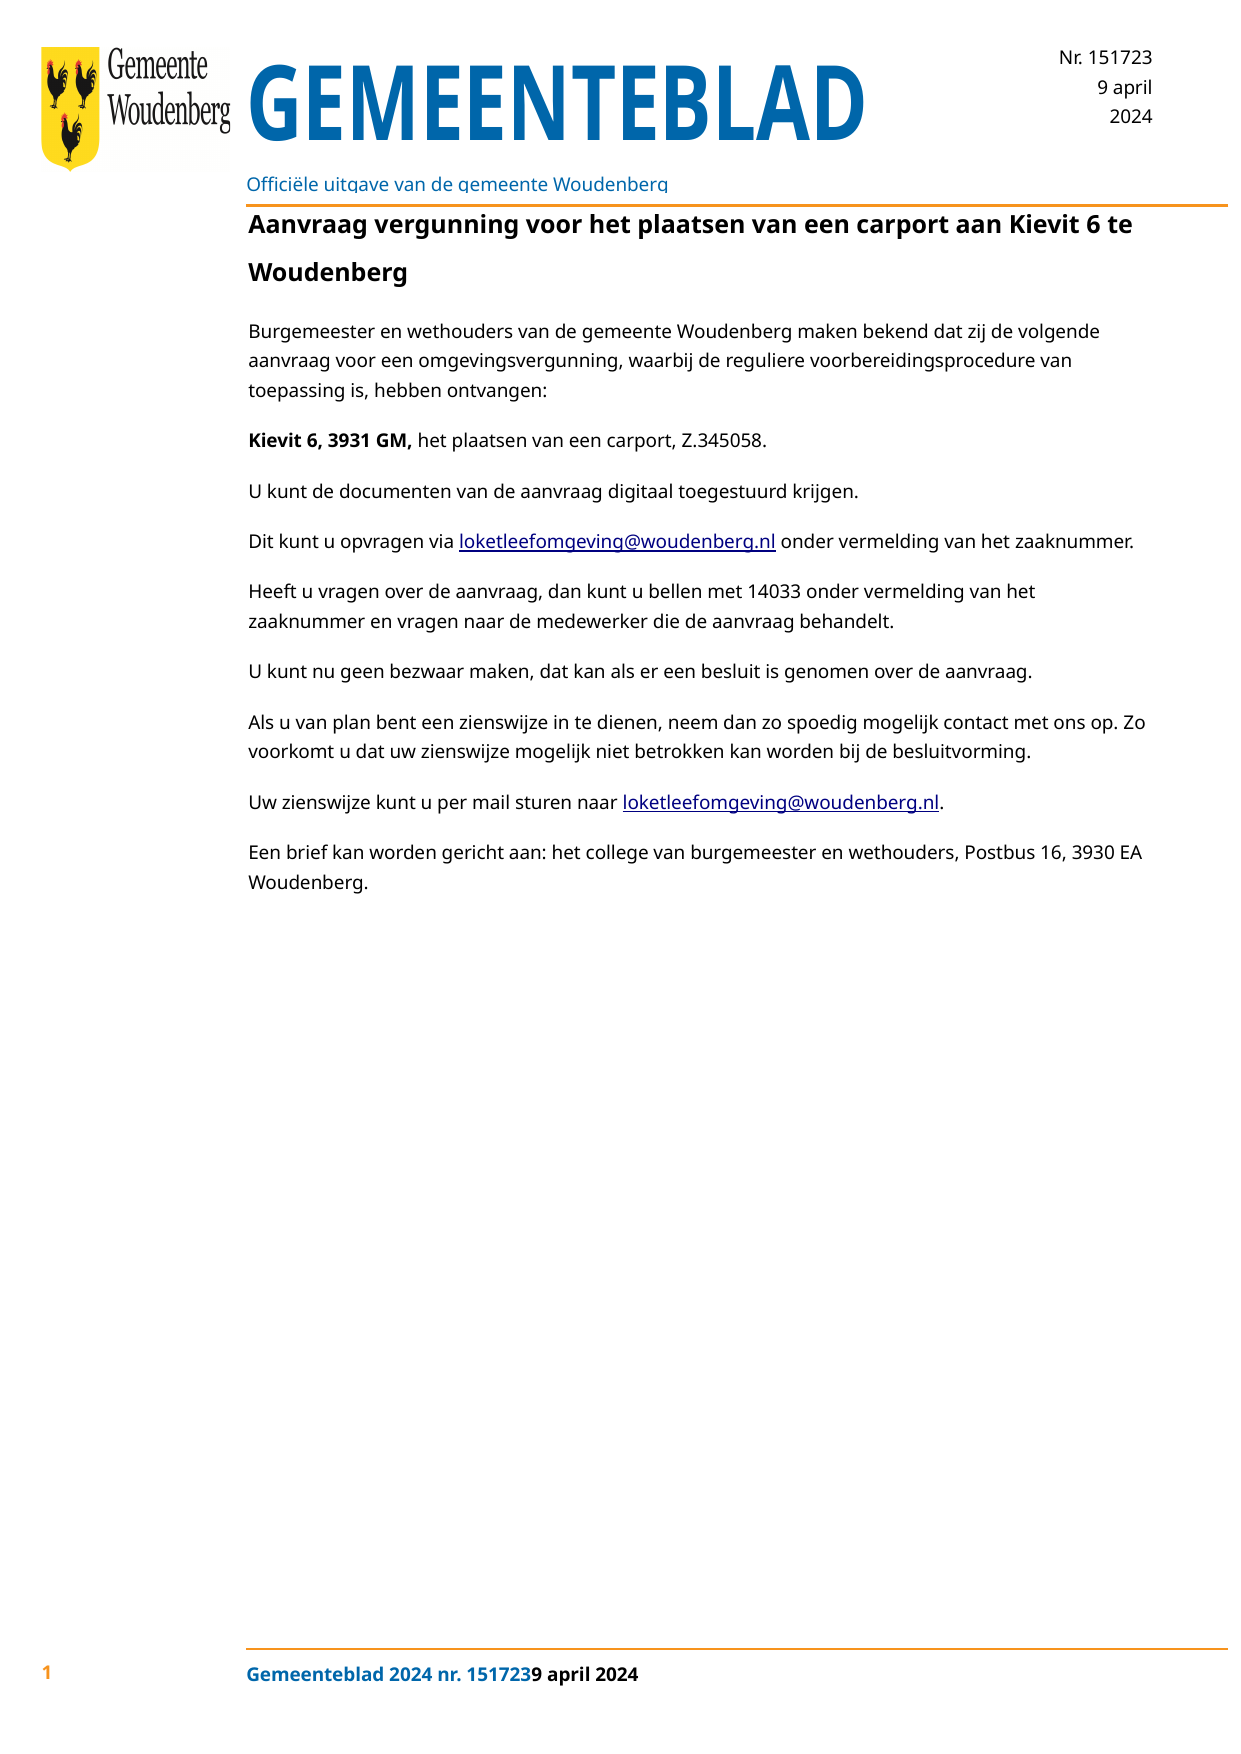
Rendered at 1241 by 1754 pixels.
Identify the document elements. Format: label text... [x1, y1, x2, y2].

text U kunt de documenten van de aanvraag digitaal toegestuurd krijgen. [248, 478, 1152, 504]
text Uw zienswijze kunt u per mail sturen naar loketleefomgeving@woudenberg.nl. [248, 789, 1152, 815]
text Dit kunt u opvragen via loketleefomgeving@woudenberg.nl onder vermelding van het zaaknummer. [248, 528, 1152, 554]
text Aanvraag vergunning voor het plaatsen van een carport aan Kievit 6 te Woudenberg [248, 207, 1152, 288]
text Kievit 6, 3931 GM, het plaatsen van een carport, Z.345058. [248, 427, 1152, 453]
text Heeft u vragen over de aanvraag, dan kunt u bellen met 14033 onder vermelding van het zaaknummer en vragen naar de medewerker die de aanvraag behandelt. [248, 579, 1152, 634]
picture [41, 47, 231, 172]
text Een brief kan worden gericht aan: het college van burgemeester en wethouders, Postbus 16, 3930 EA Woudenberg. [248, 839, 1152, 895]
text Burgemeester en wethouders van de gemeente Woudenberg maken bekend dat zij de volgende aanvraag voor een omgevingsvergunning, waarbij de reguliere voorbereidingsprocedure van toepassing is, hebben ontvangen: [248, 318, 1152, 403]
text Als u van plan bent een zienswijze in te dienen, neem dan zo spoedig mogelijk contact met ons op. Zo voorkomt u dat uw zienswijze mogelijk niet betrokken kan worden bij de besluitvorming. [248, 709, 1152, 764]
text U kunt nu geen bezwaar maken, dat kan als er een besluit is genomen over de aanvraag. [248, 659, 1152, 684]
